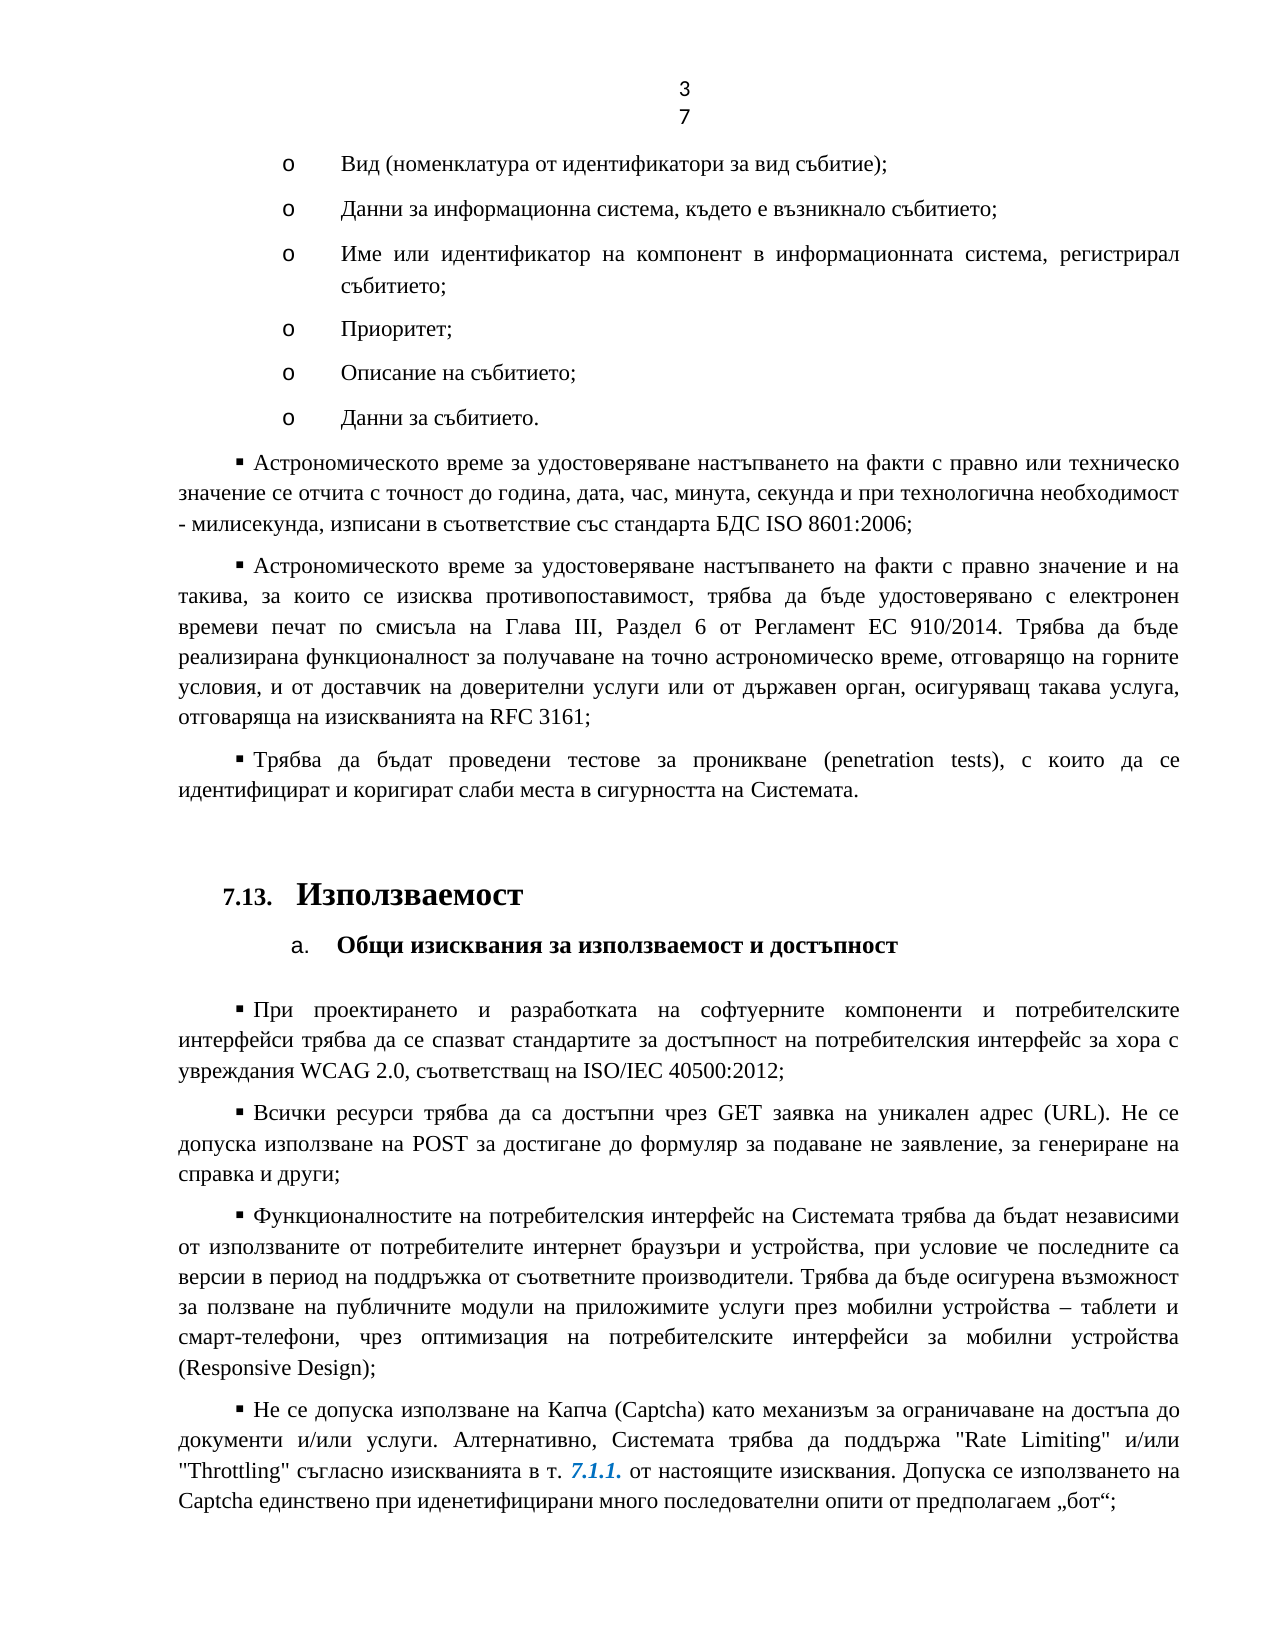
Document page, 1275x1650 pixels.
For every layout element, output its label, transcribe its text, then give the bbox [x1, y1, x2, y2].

list Астрономическото време за удостоверяване настъпването на факти с правно или техническо значение се отчита с точност до година, дата, час, минута, секунда и при технологична необходимост - милисекунда, изписани в съответствие със стандарта БДС ISO 8601:2006; [178, 449, 1181, 536]
list Трябва да бъдат проведени тестове за проникване (penetration tests), с които да се идентифицират и коригират слаби места в сигурността на системата. [178, 746, 1181, 803]
subtitle Използваемост [222, 874, 1181, 912]
list Функционалностите на потребителския интерфейс на Системата трябва да бъдат независими от използваните от потребителите интернет браузъри и устройства, при условие че последните са версии в период на поддръжка от съответните производители. Трябва да бъде осигурена възможност за ползване на публичните модули на приложимите услуги през мобилни устройства – таблети и смарт-телефони, чрез оптимизация на потребителските интерфейси за мобилни устройства (Responsive Design); [178, 1202, 1181, 1380]
list Име или идентификатор на компонент в информационната система, регистрирал събитието; [282, 240, 1181, 298]
list Не се допуска използване на капча (Captcha) като механизъм за ограничаване на достъпа до документи и/или услуги. Алтернативно, Системата трябва да поддържа "Rate Limiting" и/или "Throttling" съгласно изискванията в т. 7.1.1. от настоящите изисквания. Допуска се използването на Captcha единствено при иденетифицирани много последователни опити от предполагаем „бот“; [178, 1396, 1181, 1513]
subtitle Общи изисквания за използваемост и достъпност [291, 922, 1181, 960]
list Данни за информационна система, където е възникнало събитието; [282, 195, 1181, 223]
list При проектирането и разработката на софтуерните компоненти и потребителските интерфейси трябва да се спазват стандартите за достъпност на потребителския интерфейс за хора с увреждания WCAG 2.0, съответстващ на ISO/IEC 40500:2012; [178, 996, 1181, 1083]
list Данни за събитието. [282, 404, 1181, 433]
list Всички ресурси трябва да са достъпни чрез GET заявка на уникален адрес (URL). Не се допуска използване на POST за достигане до формуляр за подаване не заявление, за генериране на справка и други; [178, 1099, 1181, 1186]
list Описание на събитието; [282, 359, 1181, 388]
list Астрономическото време за удостоверяване настъпването на факти с правно значение и на такива, за които се изисква противопоставимост, трябва да бъде удостоверявано с електронен времеви печат по смисъла на Глава III, Раздел 6 от Регламент ЕС 910/2014. Трябва да бъде реализирана функционалност за получаване на точно астрономическо време, отговарящо на горните условия, и от доставчик на доверителни услуги или от държавен орган, осигуряващ такава услуга, отговаряща на изискванията на RFC 3161; [178, 552, 1181, 730]
list Приоритет; [282, 314, 1181, 343]
list Вид (номенклатура от идентификатори за вид събитие); [282, 150, 1181, 178]
